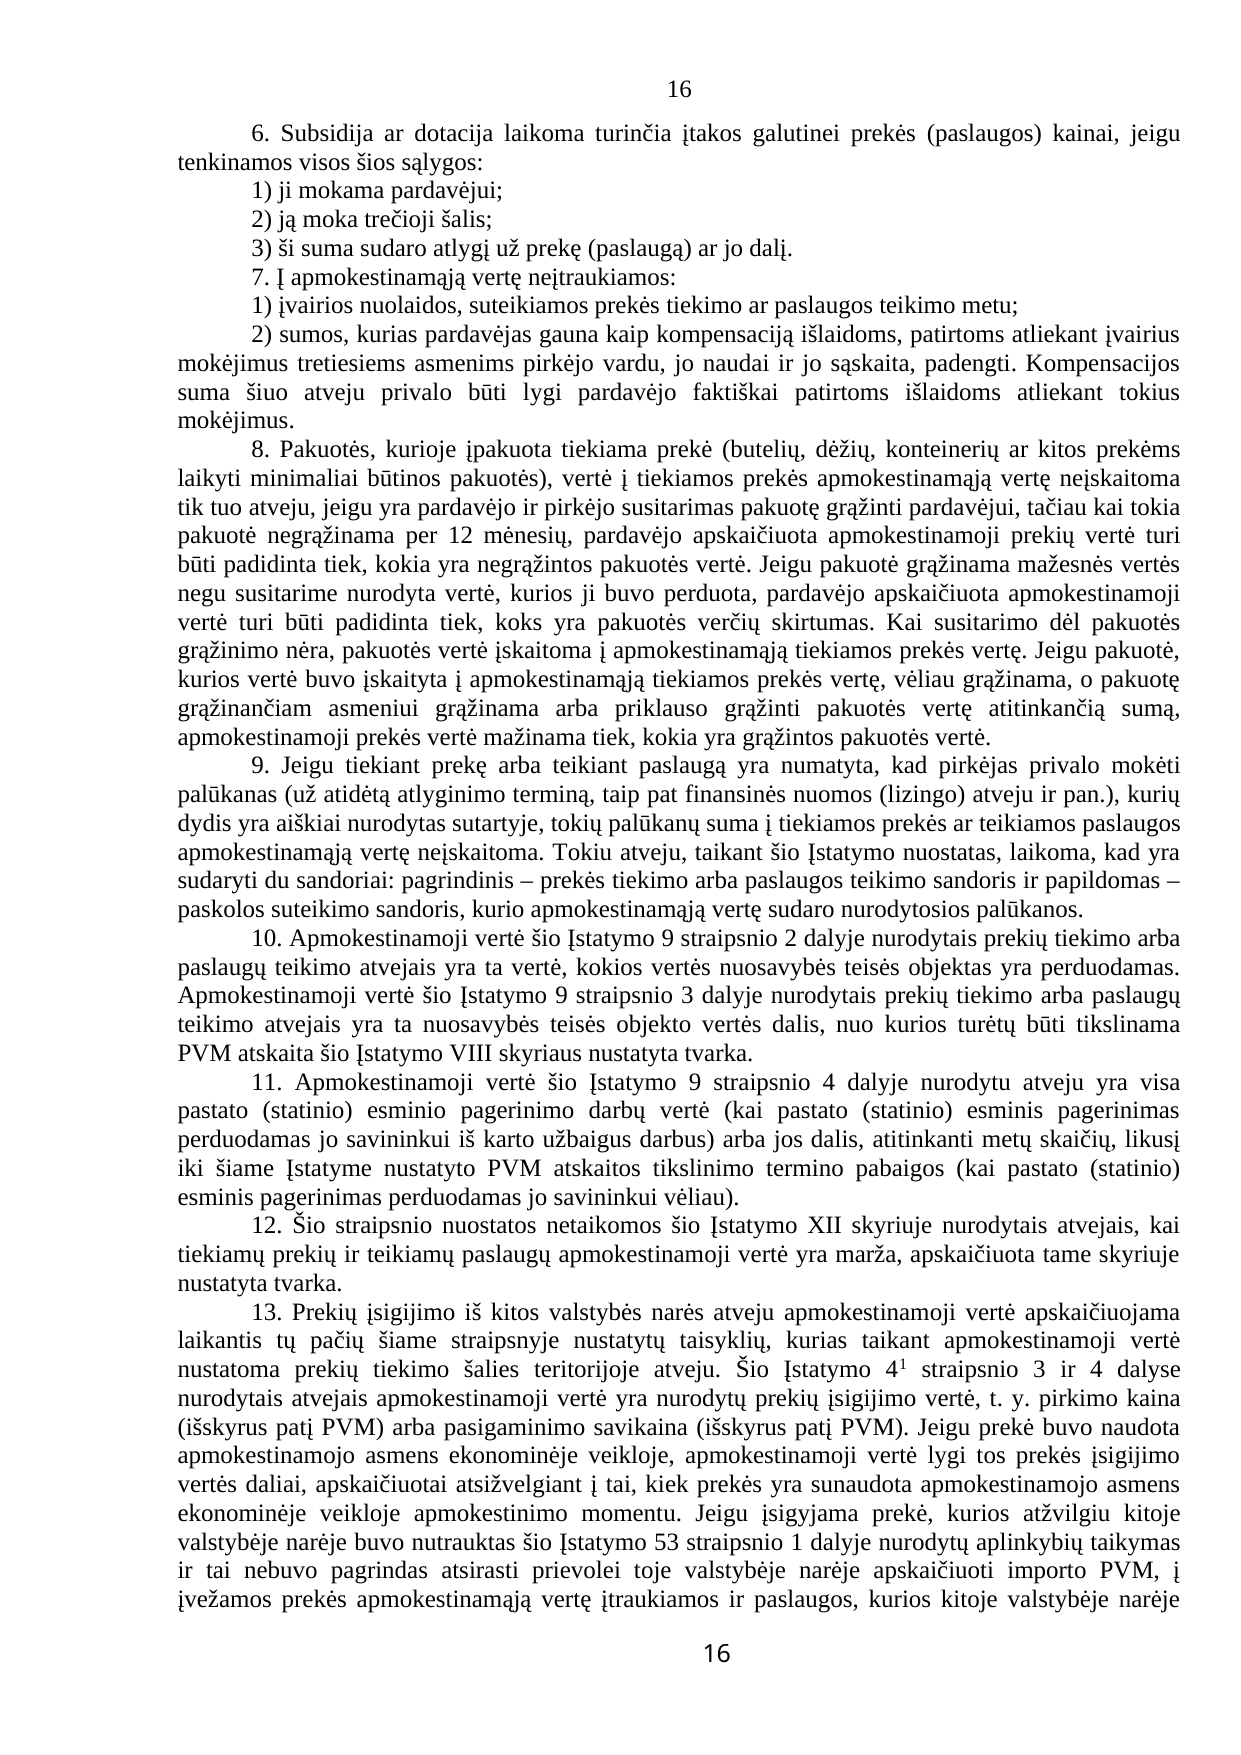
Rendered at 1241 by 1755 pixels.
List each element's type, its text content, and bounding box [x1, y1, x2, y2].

text 10. Apmokestinamoji vertė šio Įstatymo 9 straipsnio 2 dalyje nurodytais prekių tiekimo arba paslaugų teikimo atvejais yra ta vertė, kokios vertės nuosavybės teisės objektas yra perduodamas. Apmokestinamoji vertė šio Įstatymo 9 straipsnio 3 dalyje nurodytais prekių tiekimo arba paslaugų teikimo atvejais yra ta nuosavybės teisės objekto vertės dalis, nuo kurios turėtų būti tikslinama PVM atskaita šio Įstatymo VIII skyriaus nustatyta tvarka. [177, 923, 1181, 1067]
text 7. Į apmokestinamąją vertę neįtraukiamos: [177, 262, 1181, 291]
text 6. Subsidija ar dotacija laikoma turinčia įtakos galutinei prekės (paslaugos) kainai, jeigu tenkinamos visos šios sąlygos: [177, 118, 1181, 176]
text 2) ją moka trečioji šalis; [177, 204, 1181, 233]
text 1) įvairios nuolaidos, suteikiamos prekės tiekimo ar paslaugos teikimo metu; [177, 291, 1181, 319]
text 9. Jeigu tiekiant prekę arba teikiant paslaugą yra numatyta, kad pirkėjas privalo mokėti palūkanas (už atidėtą atlyginimo terminą, taip pat finansinės nuomos (lizingo) atveju ir pan.), kurių dydis yra aiškiai nurodytas sutartyje, tokių palūkanų suma į tiekiamos prekės ar teikiamos paslaugos apmokestinamąją vertę neįskaitoma. Tokiu atveju, taikant šio Įstatymo nuostatas, laikoma, kad yra sudaryti du sandoriai: pagrindinis – prekės tiekimo arba paslaugos teikimo sandoris ir papildomas – paskolos suteikimo sandoris, kurio apmokestinamąją vertę sudaro nurodytosios palūkanos. [177, 751, 1181, 923]
text 11. Apmokestinamoji vertė šio Įstatymo 9 straipsnio 4 dalyje nurodytu atveju yra visa pastato (statinio) esminio pagerinimo darbų vertė (kai pastato (statinio) esminis pagerinimas perduodamas jo savininkui iš karto užbaigus darbus) arba jos dalis, atitinkanti metų skaičių, likusį iki šiame Įstatyme nustatyto PVM atskaitos tikslinimo termino pabaigos (kai pastato (statinio) esminis pagerinimas perduodamas jo savininkui vėliau). [177, 1067, 1181, 1211]
text 8. Pakuotės, kurioje įpakuota tiekiama prekė (butelių, dėžių, konteinerių ar kitos prekėms laikyti minimaliai būtinos pakuotės), vertė į tiekiamos prekės apmokestinamąją vertę neįskaitoma tik tuo atveju, jeigu yra pardavėjo ir pirkėjo susitarimas pakuotę grąžinti pardavėjui, tačiau kai tokia pakuotė negrąžinama per 12 mėnesių, pardavėjo apskaičiuota apmokestinamoji prekių vertė turi būti padidinta tiek, kokia yra negrąžintos pakuotės vertė. Jeigu pakuotė grąžinama mažesnės vertės negu susitarime nurodyta vertė, kurios ji buvo perduota, pardavėjo apskaičiuota apmokestinamoji vertė turi būti padidinta tiek, koks yra pakuotės verčių skirtumas. Kai susitarimo dėl pakuotės grąžinimo nėra, pakuotės vertė įskaitoma į apmokestinamąją tiekiamos prekės vertę. Jeigu pakuotė, kurios vertė buvo įskaityta į apmokestinamąją tiekiamos prekės vertę, vėliau grąžinama, o pakuotę grąžinančiam asmeniui grąžinama arba priklauso grąžinti pakuotės vertę atitinkančią sumą, apmokestinamoji prekės vertė mažinama tiek, kokia yra grąžintos pakuotės vertė. [177, 434, 1181, 751]
text 13. Prekių įsigijimo iš kitos valstybės narės atveju apmokestinamoji vertė apskaičiuojama laikantis tų pačių šiame straipsnyje nustatytų taisyklių, kurias taikant apmokestinamoji vertė nustatoma prekių tiekimo šalies teritorijoje atveju. Šio Įstatymo 41 straipsnio 3 ir 4 dalyse nurodytais atvejais apmokestinamoji vertė yra nurodytų prekių įsigijimo vertė, t. y. pirkimo kaina (išskyrus patį PVM) arba pasigaminimo savikaina (išskyrus patį PVM). Jeigu prekė buvo naudota apmokestinamojo asmens ekonominėje veikloje, apmokestinamoji vertė lygi tos prekės įsigijimo vertės daliai, apskaičiuotai atsižvelgiant į tai, kiek prekės yra sunaudota apmokestinamojo asmens ekonominėje veikloje apmokestinimo momentu. Jeigu įsigyjama prekė, kurios atžvilgiu kitoje valstybėje narėje buvo nutrauktas šio Įstatymo 53 straipsnio 1 dalyje nurodytų aplinkybių taikymas ir tai nebuvo pagrindas atsirasti prievolei toje valstybėje narėje apskaičiuoti importo PVM, į įvežamos prekės apmokestinamąją vertę įtraukiamos ir paslaugos, kurios kitoje valstybėje narėje [177, 1297, 1181, 1613]
text 2) sumos, kurias pardavėjas gauna kaip kompensaciją išlaidoms, patirtoms atliekant įvairius mokėjimus tretiesiems asmenims pirkėjo vardu, jo naudai ir jo sąskaita, padengti. Kompensacijos suma šiuo atveju privalo būti lygi pardavėjo faktiškai patirtoms išlaidoms atliekant tokius mokėjimus. [177, 319, 1181, 434]
text 1) ji mokama pardavėjui; [177, 176, 1181, 204]
text 12. Šio straipsnio nuostatos netaikomos šio Įstatymo XII skyriuje nurodytais atvejais, kai tiekiamų prekių ir teikiamų paslaugų apmokestinamoji vertė yra marža, apskaičiuota tame skyriuje nustatyta tvarka. [177, 1211, 1181, 1297]
text 3) ši suma sudaro atlygį už prekę (paslaugą) ar jo dalį. [177, 233, 1181, 262]
